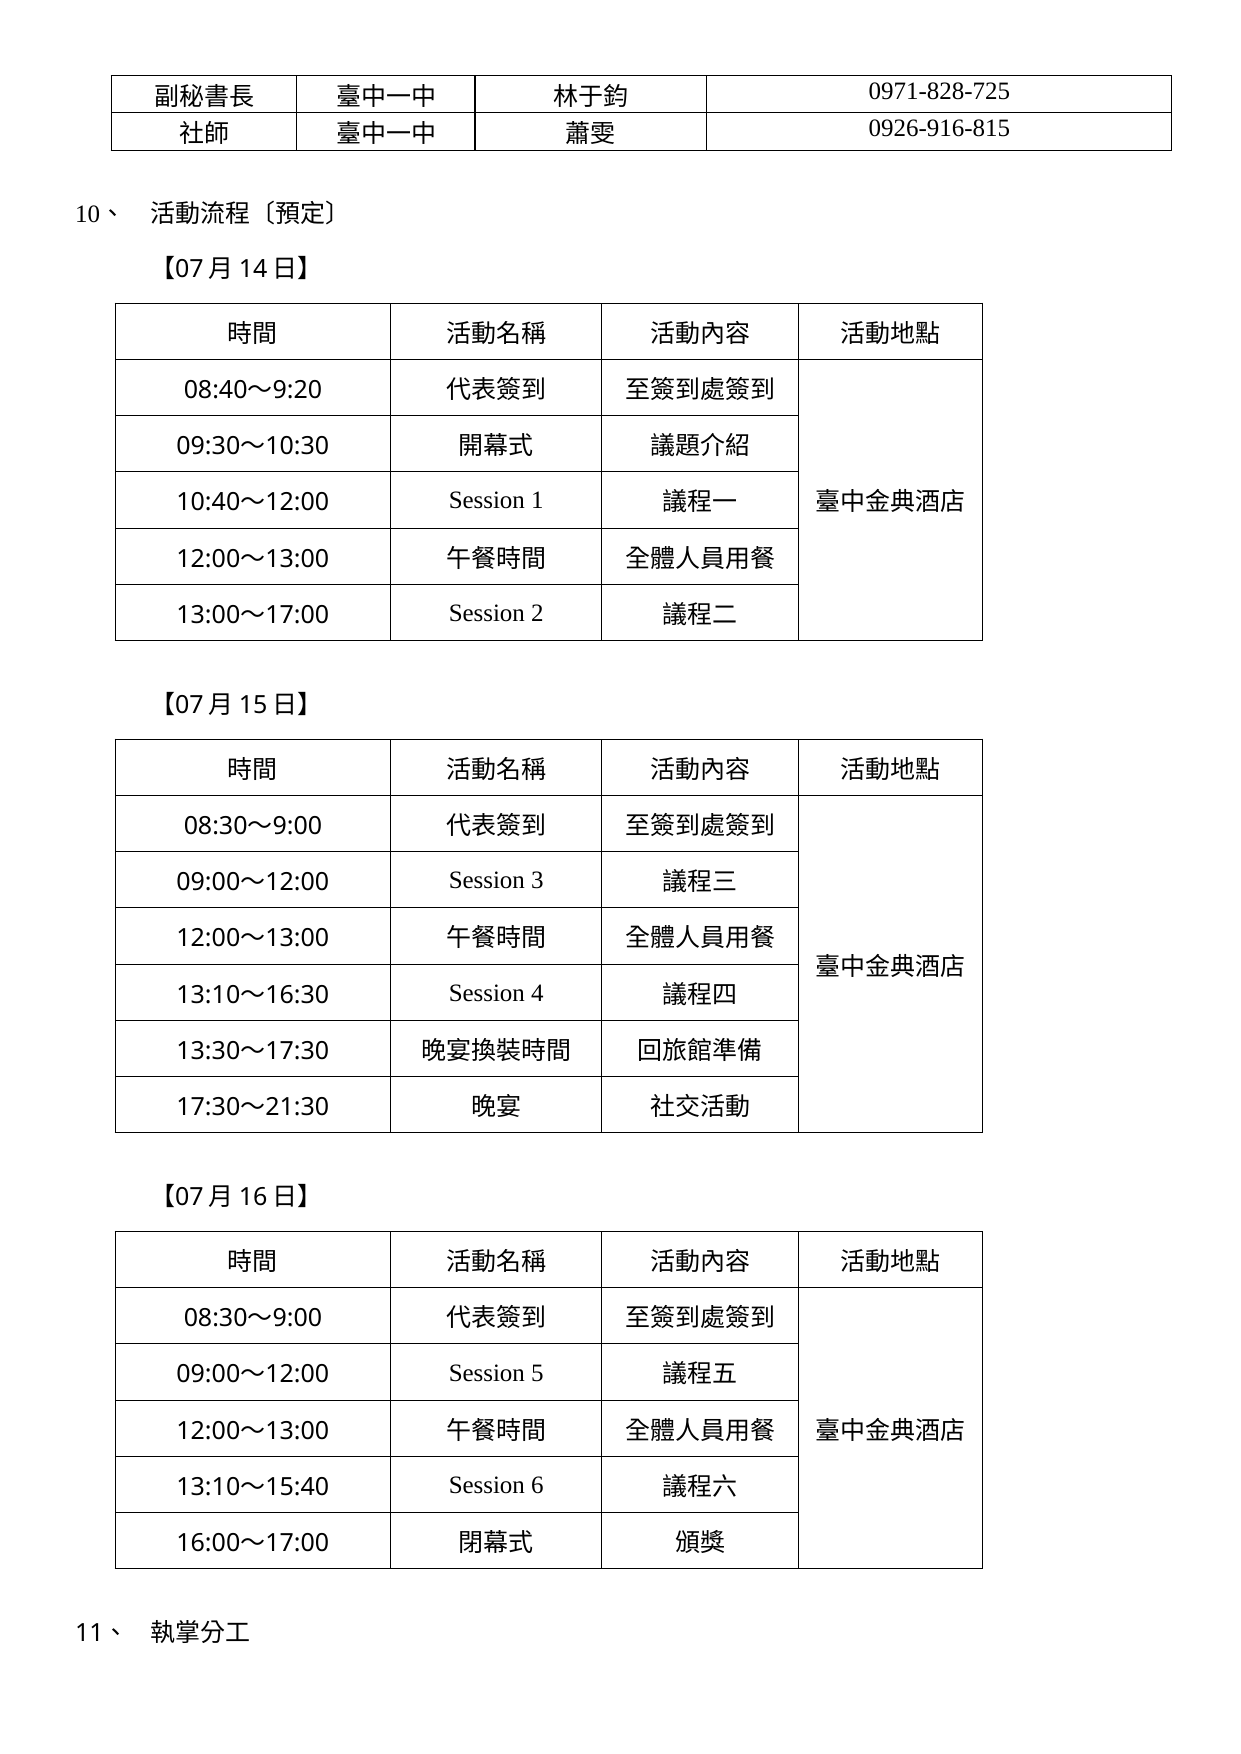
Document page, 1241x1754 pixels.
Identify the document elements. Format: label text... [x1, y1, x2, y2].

table_cell 10:40～12:00 [116, 472, 390, 527]
table_cell 議程四 [602, 965, 798, 1020]
list 執掌分工 [75, 1612, 1165, 1649]
table_cell 議程五 [602, 1344, 798, 1399]
table_cell 議程一 [602, 472, 798, 527]
table_cell 代表簽到 [391, 796, 601, 851]
table_cell 臺中一中 [297, 113, 474, 149]
table_cell 副秘書長 [112, 76, 296, 112]
text 【07月14日】 [150, 248, 1165, 284]
table_cell Session 6 [391, 1457, 601, 1512]
table_cell 全體人員用餐 [602, 529, 798, 584]
table_cell 議程六 [602, 1457, 798, 1512]
table_cell 09:00～12:00 [116, 852, 390, 907]
table_cell Session 5 [391, 1344, 601, 1399]
table_cell 社交活動 [602, 1077, 798, 1132]
table_cell 至簽到處簽到 [602, 1288, 798, 1343]
text 【07月15日】 [150, 684, 1165, 720]
table_cell 09:30～10:30 [116, 416, 390, 471]
table_cell 代表簽到 [391, 1288, 601, 1343]
table_header 活動內容 [602, 1232, 798, 1287]
table_cell Session 4 [391, 965, 601, 1020]
table_cell 回旅館準備 [602, 1021, 798, 1076]
table_cell 13:30～17:30 [116, 1021, 390, 1076]
table_header 時間 [116, 740, 390, 795]
table_header 活動地點 [799, 1232, 982, 1287]
table_cell 全體人員用餐 [602, 908, 798, 963]
table_cell 12:00～13:00 [116, 1401, 390, 1456]
table_header 活動名稱 [391, 740, 601, 795]
table_cell 全體人員用餐 [602, 1401, 798, 1456]
table_cell 頒獎 [602, 1513, 798, 1568]
table_cell 臺中金典酒店 [799, 796, 982, 1132]
table_cell 晚宴 [391, 1077, 601, 1132]
table_cell 12:00～13:00 [116, 529, 390, 584]
table_cell 議程三 [602, 852, 798, 907]
table_cell Session 2 [391, 585, 601, 640]
table_cell 午餐時間 [391, 529, 601, 584]
table_header 活動內容 [602, 304, 798, 359]
table_header 時間 [116, 304, 390, 359]
table_cell 至簽到處簽到 [602, 360, 798, 415]
table_cell 13:10～15:40 [116, 1457, 390, 1512]
table_cell 16:00～17:00 [116, 1513, 390, 1568]
table_header 時間 [116, 1232, 390, 1287]
table_cell 至簽到處簽到 [602, 796, 798, 851]
table_cell 臺中金典酒店 [799, 1288, 982, 1568]
table_cell 13:10～16:30 [116, 965, 390, 1020]
table_cell 代表簽到 [391, 360, 601, 415]
table_cell Session 3 [391, 852, 601, 907]
table_cell 臺中金典酒店 [799, 360, 982, 640]
table_cell 08:30～9:00 [116, 1288, 390, 1343]
table_cell 13:00～17:00 [116, 585, 390, 640]
table_cell 午餐時間 [391, 1401, 601, 1456]
table_cell 午餐時間 [391, 908, 601, 963]
table_cell 0926-916-815 [707, 113, 1171, 149]
table_cell 林于鈞 [476, 76, 706, 112]
table_cell 議題介紹 [602, 416, 798, 471]
table_header 活動內容 [602, 740, 798, 795]
table_cell 08:30～9:00 [116, 796, 390, 851]
table_cell 蕭雯 [476, 113, 706, 149]
table_cell 0971-828-725 [707, 76, 1171, 112]
table_cell Session 1 [391, 472, 601, 527]
table_header 活動名稱 [391, 304, 601, 359]
table_header 活動地點 [799, 740, 982, 795]
table_header 活動名稱 [391, 1232, 601, 1287]
table_cell 晚宴換裝時間 [391, 1021, 601, 1076]
table_cell 臺中一中 [297, 76, 474, 112]
table_cell 社師 [112, 113, 296, 149]
table_cell 09:00～12:00 [116, 1344, 390, 1399]
table_cell 17:30～21:30 [116, 1077, 390, 1132]
table_header 活動地點 [799, 304, 982, 359]
table_cell 12:00～13:00 [116, 908, 390, 963]
table_cell 開幕式 [391, 416, 601, 471]
text 【07月16日】 [150, 1176, 1165, 1213]
table_cell 閉幕式 [391, 1513, 601, 1568]
table_cell 08:40～9:20 [116, 360, 390, 415]
list 活動流程〔預定〕 [75, 194, 1165, 230]
table_cell 議程二 [602, 585, 798, 640]
